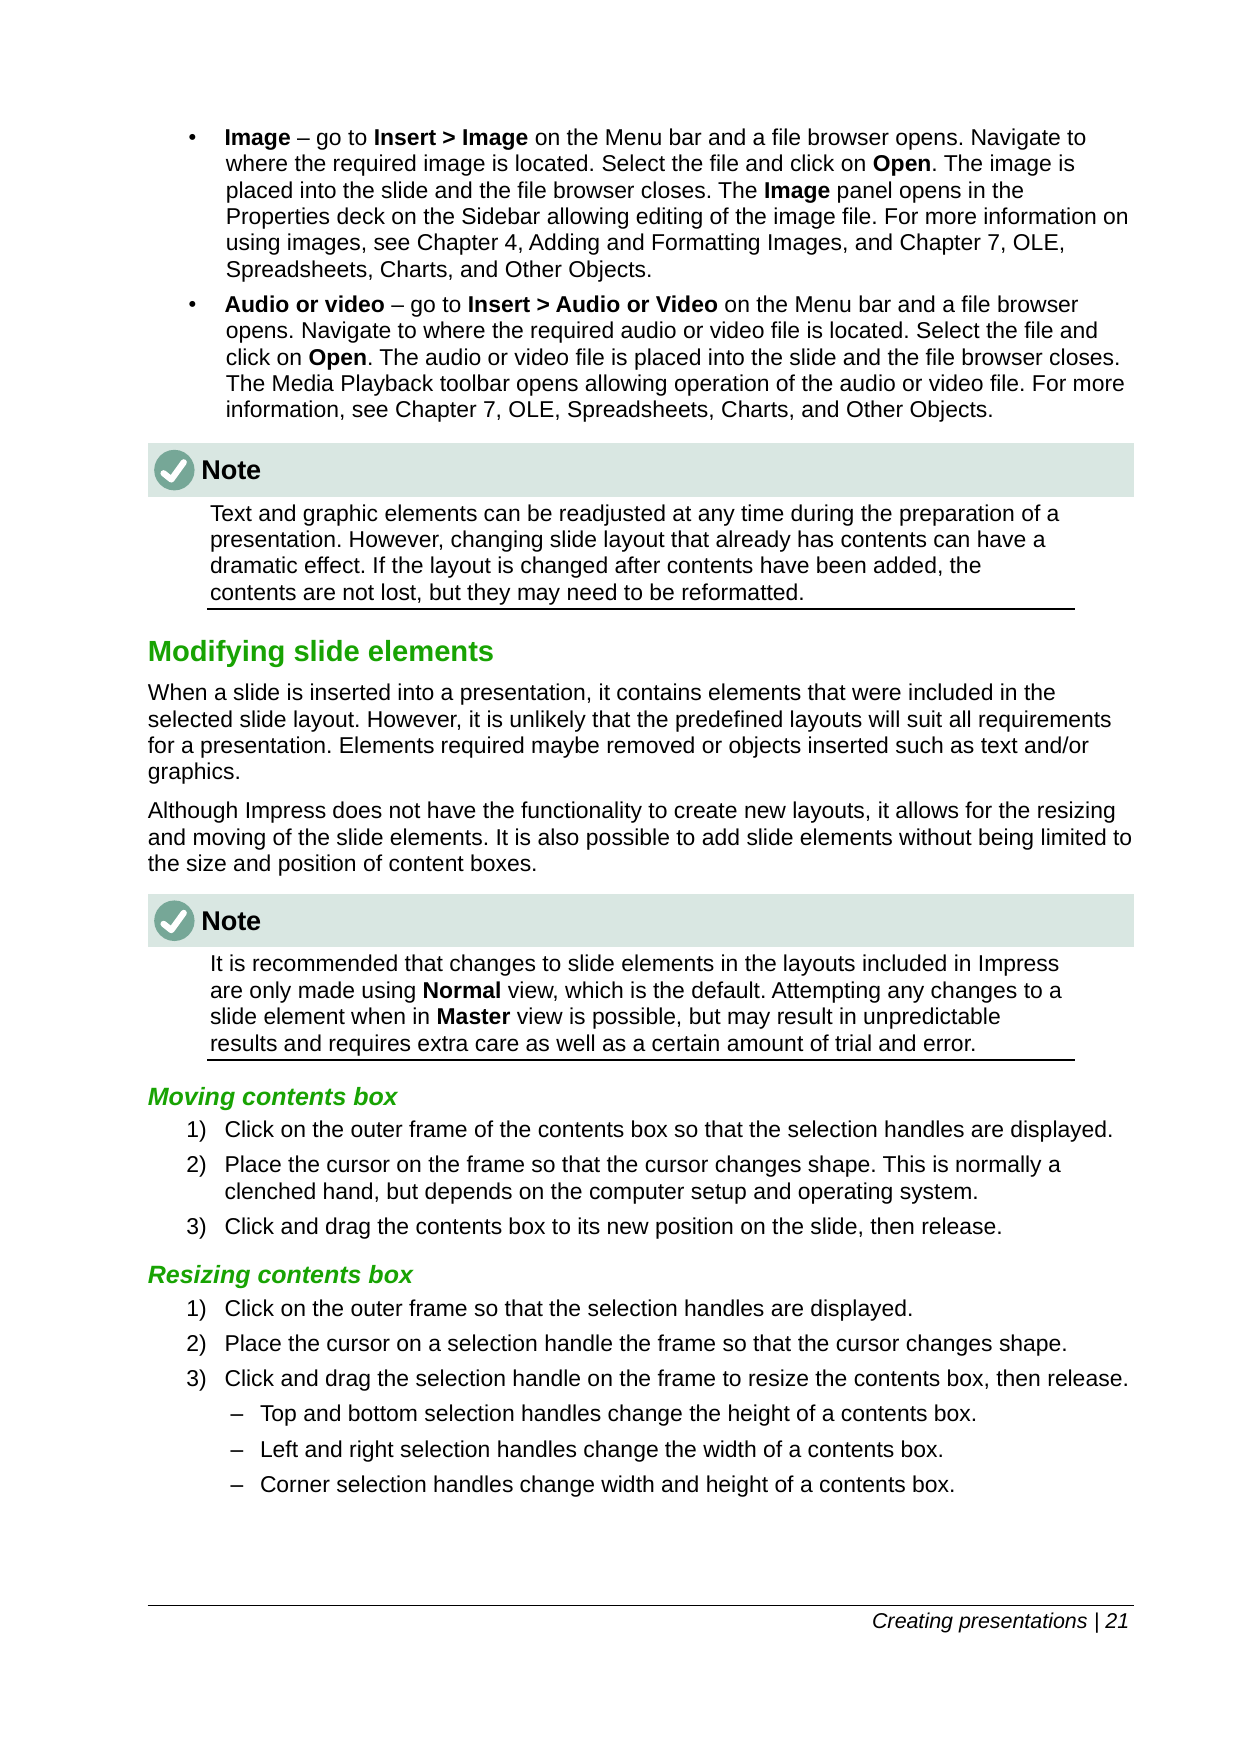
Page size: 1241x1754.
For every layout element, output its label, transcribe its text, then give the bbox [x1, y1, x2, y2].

text Although Impress does not have the functionality to create new layouts, it allows for the resizing and moving of the slide elements. It is also possible to add slide elements without being limited to the size and position of content boxes. [148, 797, 1134, 876]
list Click and drag the selection handle on the frame to resize the contents box, then release. [207, 1365, 1134, 1391]
subtitle Modifying slide elements [148, 634, 1134, 667]
list Place the cursor on a selection handle the frame so that the cursor changes shape. [207, 1330, 1134, 1356]
subtitle Note [148, 894, 1134, 947]
list Click on the outer frame of the contents box so that the selection handles are displayed. [207, 1116, 1134, 1143]
list Click and drag the contents box to its new position on the slide, then release. [207, 1213, 1134, 1239]
list Left and right selection handles change the width of a contents box. [230, 1436, 1134, 1462]
list Image – go to Insert > Image on the Menu bar and a file browser opens. Navigate to where the required image is located. Select the file and click on Open. The image is placed into the slide and the file browser closes. The Image panel opens in the Properties deck on the Sidebar allowing editing of the image file. For more information on using images, see Chapter 4, Adding and Formatting Images, and Chapter 7, OLE, Spreadsheets, Charts, and Other Objects. [185, 121, 1134, 282]
subtitle Moving contents box [148, 1082, 1134, 1110]
list Top and bottom selection handles change the height of a contents box. [230, 1400, 1134, 1427]
subtitle Resizing contents box [148, 1260, 1134, 1289]
list Corner selection handles change width and height of a contents box. [230, 1471, 1134, 1497]
text Text and graphic elements can be readjusted at any time during the preparation of a presentation. However, changing slide layout that already has contents can have a dramatic effect. If the layout is changed after contents have been added, the contents are not lost, but they may need to be reformatted. [207, 497, 1075, 608]
text It is recommended that changes to slide elements in the layouts included in Impress are only made using Normal view, which is the default. Attempting any changes to a slide element when in Master view is possible, but may result in unpredictable results and requires extra care as well as a certain amount of trial and error. [207, 947, 1075, 1059]
list Audio or video – go to Insert > Audio or Video on the Menu bar and a file browser opens. Navigate to where the required audio or video file is located. Select the file and click on Open. The audio or video file is placed into the slide and the file browser closes. The Media Playback toolbar opens allowing operation of the audio or video file. For more information, see Chapter 7, OLE, Spreadsheets, Charts, and Other Objects. [185, 288, 1134, 426]
list Click on the outer frame so that the selection handles are displayed. [207, 1295, 1134, 1321]
list Place the cursor on the frame so that the cursor changes shape. This is normally a clenched hand, but depends on the computer setup and operating system. [207, 1151, 1134, 1204]
text When a slide is inserted into a presentation, it contains elements that were included in the selected slide layout. However, it is unlikely that the predefined layouts will suit all requirements for a presentation. Elements required maybe removed or objects inserted such as text and/or graphics. [148, 679, 1134, 785]
subtitle Note [148, 443, 1134, 497]
